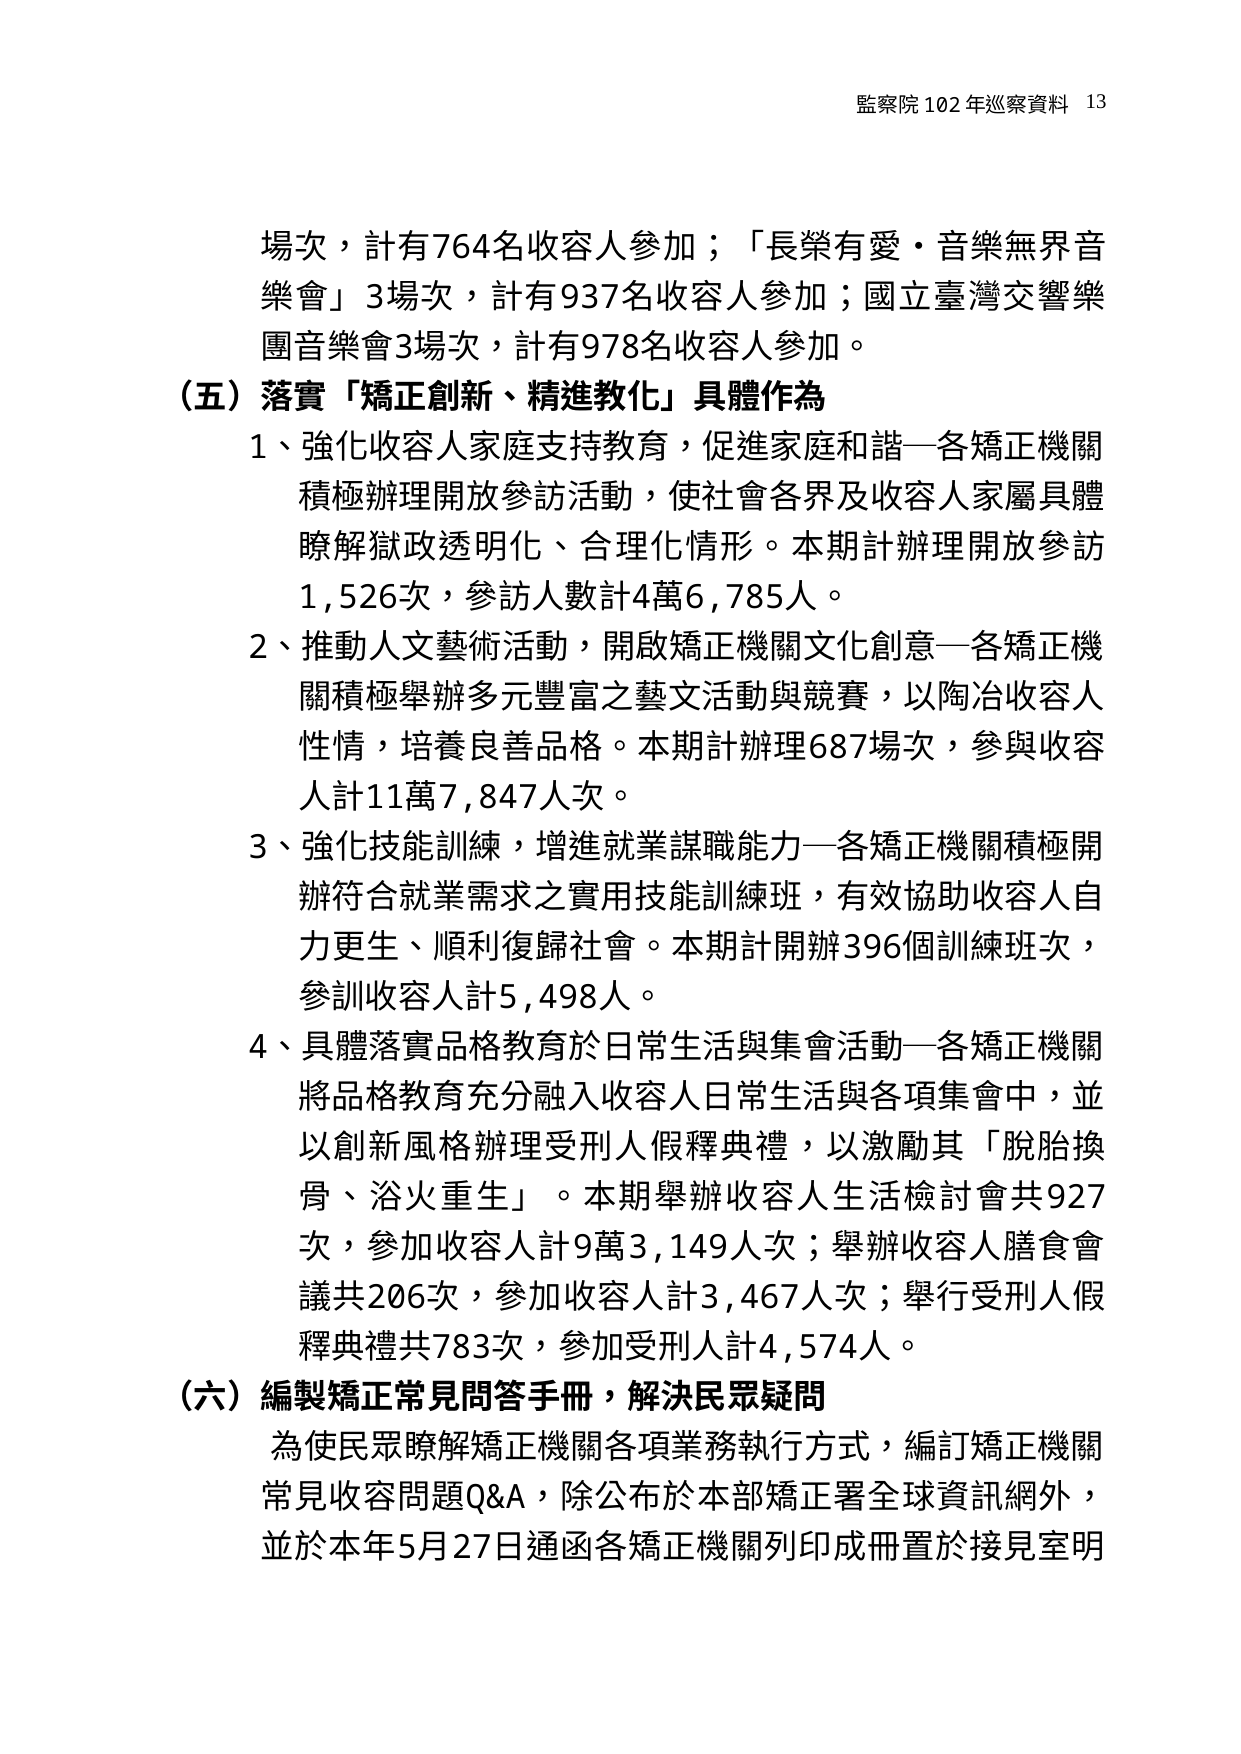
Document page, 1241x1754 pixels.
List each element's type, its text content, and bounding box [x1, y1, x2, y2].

text 1、強化收容人家庭支持教育，促進家庭和諧─各矯正機關積極辦理開放參訪活動，使社會各界及收容人家屬具體瞭解獄政透明化、合理化情形。本期計辦理開放參訪1,526次，參訪人數計4萬6,785人。 [248, 419, 1106, 619]
text 3、強化技能訓練，增進就業謀職能力─各矯正機關積極開辦符合就業需求之實用技能訓練班，有效協助收容人自力更生、順利復歸社會。本期計開辦396個訓練班次，參訓收容人計5,498人。 [248, 819, 1106, 1019]
text 4、具體落實品格教育於日常生活與集會活動─各矯正機關將品格教育充分融入收容人日常生活與各項集會中，並以創新風格辦理受刑人假釋典禮，以激勵其「脫胎換骨、浴火重生」。本期舉辦收容人生活檢討會共927次，參加收容人計9萬3,149人次；舉辦收容人膳食會議共206次，參加收容人計3,467人次；舉行受刑人假釋典禮共783次，參加受刑人計4,574人。 [248, 1019, 1106, 1369]
text 2、推動人文藝術活動，開啟矯正機關文化創意─各矯正機關積極舉辦多元豐富之藝文活動與競賽，以陶冶收容人性情，培養良善品格。本期計辦理687場次，參與收容人計11萬7,847人次。 [248, 619, 1106, 819]
text 場次，計有764名收容人參加；「長榮有愛‧音樂無界音樂會」3場次，計有937名收容人參加；國立臺灣交響樂團音樂會3場次，計有978名收容人參加。 [210, 219, 1106, 369]
text （六）編製矯正常見問答手冊，解決民眾疑問 [160, 1369, 1106, 1419]
text （五）落實「矯正創新、精進教化」具體作為 [160, 369, 1106, 419]
text 為使民眾瞭解矯正機關各項業務執行方式，編訂矯正機關常見收容問題Q&A，除公布於本部矯正署全球資訊網外，並於本年5月27日通函各矯正機關列印成冊置於接見室明 [210, 1419, 1106, 1569]
